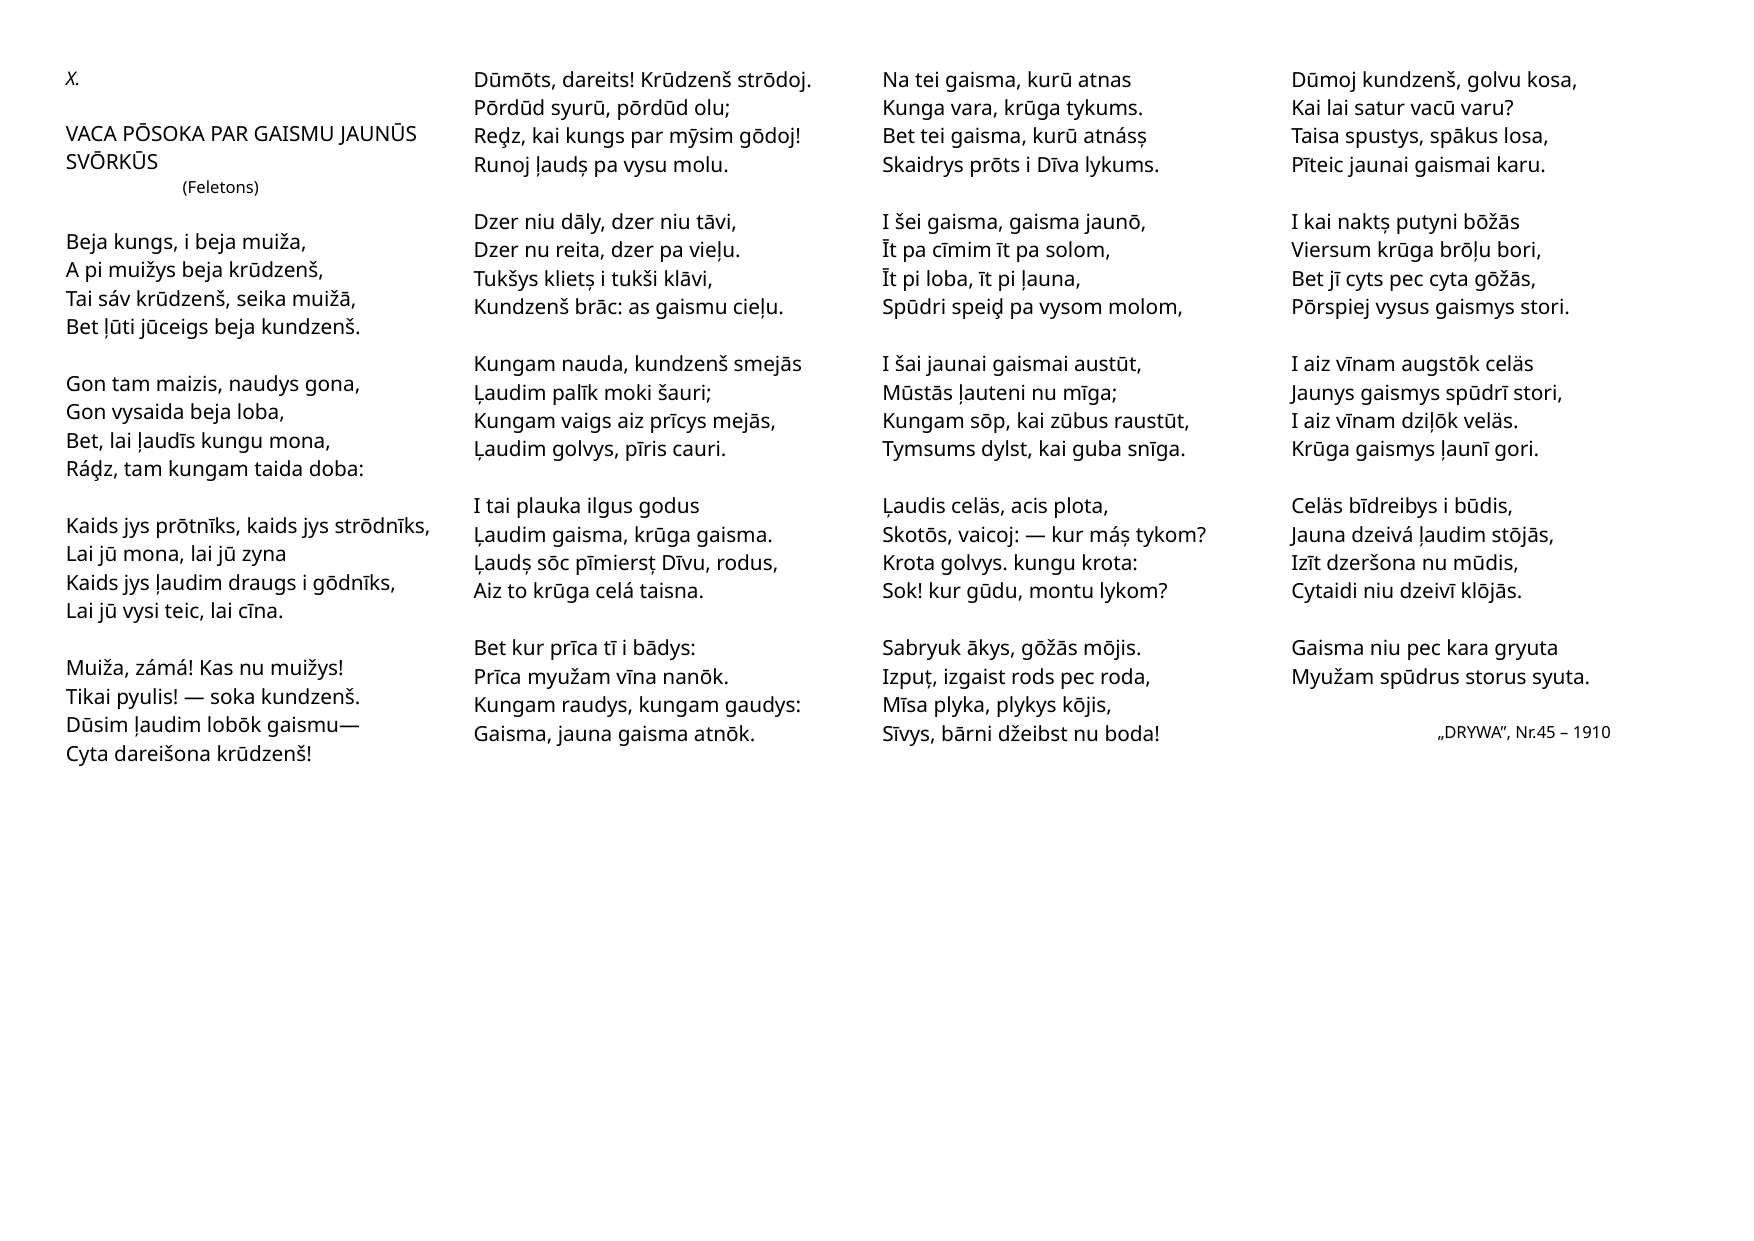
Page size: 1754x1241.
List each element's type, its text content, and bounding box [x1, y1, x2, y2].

table_header Na tei gaisma, kurū atnas Kunga vara, krūga tykums. Bet tei gaisma, kurū atnásș Skaidrys prōts i Dīva lykums. I šei gaisma, gaisma jaunō, Īt pa cīmim īt pa solom, Īt pi loba, īt pi ļauna, Spūdri speiḑ pa vysom molom, I šai jaunai gaismai austūt, Mūstās ļauteni nu mīga; Kungam sōp, kai zūbus raustūt, Tymsums dylst, kai guba snīga. Ļaudis celäs, acis plota, Skotōs, vaicoj: — kur máș tykom? Krota golvys. kungu krota: Sok! kur gūdu, montu lykom? Sabryuk ākys, gōžās mōjis. Izpuț, izgaist rods pec roda, Mīsa plyka, plykys kōjis, Sīvys, bārni džeibst nu boda! [876, 59, 1285, 810]
table_header Dūmōts, dareits! Krūdzenš strōdoj. Pōrdūd syurū, pōrdūd olu; Reḑz, kai kungs par mȳsim gōdoj! Runoj ļaudș pa vysu molu. Dzer niu dāly, dzer niu tāvi, Dzer nu reita, dzer pa vieļu. Tukšys klietș i tukši klāvi, Kundzenš brāc: as gaismu cieļu. Kungam nauda, kundzenš smejās Ļaudim palīk moki šauri; Kungam vaigs aiz prīcys mejās, Ļaudim golvys, pīris cauri. I tai plauka ilgus godus Ļaudim gaisma, krūga gaisma. Ļaudș sōc pīmiersț Dīvu, rodus, Aiz to krūga celá taisna. Bet kur prīca tī i bādys: Prīca myužam vīna nanōk. Kungam raudys, kungam gaudys: Gaisma, jauna gaisma atnōk. [468, 59, 876, 810]
table_header X. VACA PŌSOKA PAR GAISMU JAUNŪS SVŌRKŪS (Feletons) Beja kungs, i beja muiža, A pi muižys beja krūdzenš, Tai sáv krūdzenš, seika muižā, Bet ļūti jūceigs beja kundzenš. Gon tam maizis, naudys gona, Gon vysaida beja loba, Bet, lai ļaudīs kungu mona, Ráḑz, tam kungam taida doba: Kaids jys prōtnīks, kaids jys strōdnīks, Lai jū mona, lai jū zyna Kaids jys ļaudim draugs i gōdnīks, Lai jū vysi teic, lai cīna. Muiža, zámá! Kas nu muižys! Tikai pyulis! — soka kundzenš. Dūsim ļaudim lobōk gaismu— Cyta dareišona krūdzenš! [60, 59, 467, 810]
table_header Dūmoj kundzenš, golvu kosa, Kai lai satur vacū varu? Taisa spustys, spākus losa, Pīteic jaunai gaismai karu. I kai naktș putyni bōžās Viersum krūga brōļu bori, Bet jī cyts pec cyta gōžās, Pōrspiej vysus gaismys stori. I aiz vīnam augstōk celäs Jaunys gaismys spūdrī stori, I aiz vīnam dziļōk veläs. Krūga gaismys ļaunī gori. Celäs bīdreibys i būdis, Jauna dzeivá ļaudim stōjās, Izīt dzeršona nu mūdis, Cytaidi niu dzeivī klōjās. Gaisma niu pec kara gryuta Myužam spūdrus storus syuta. „DRYWA”, Nr.45 – 1910 [1285, 59, 1694, 810]
